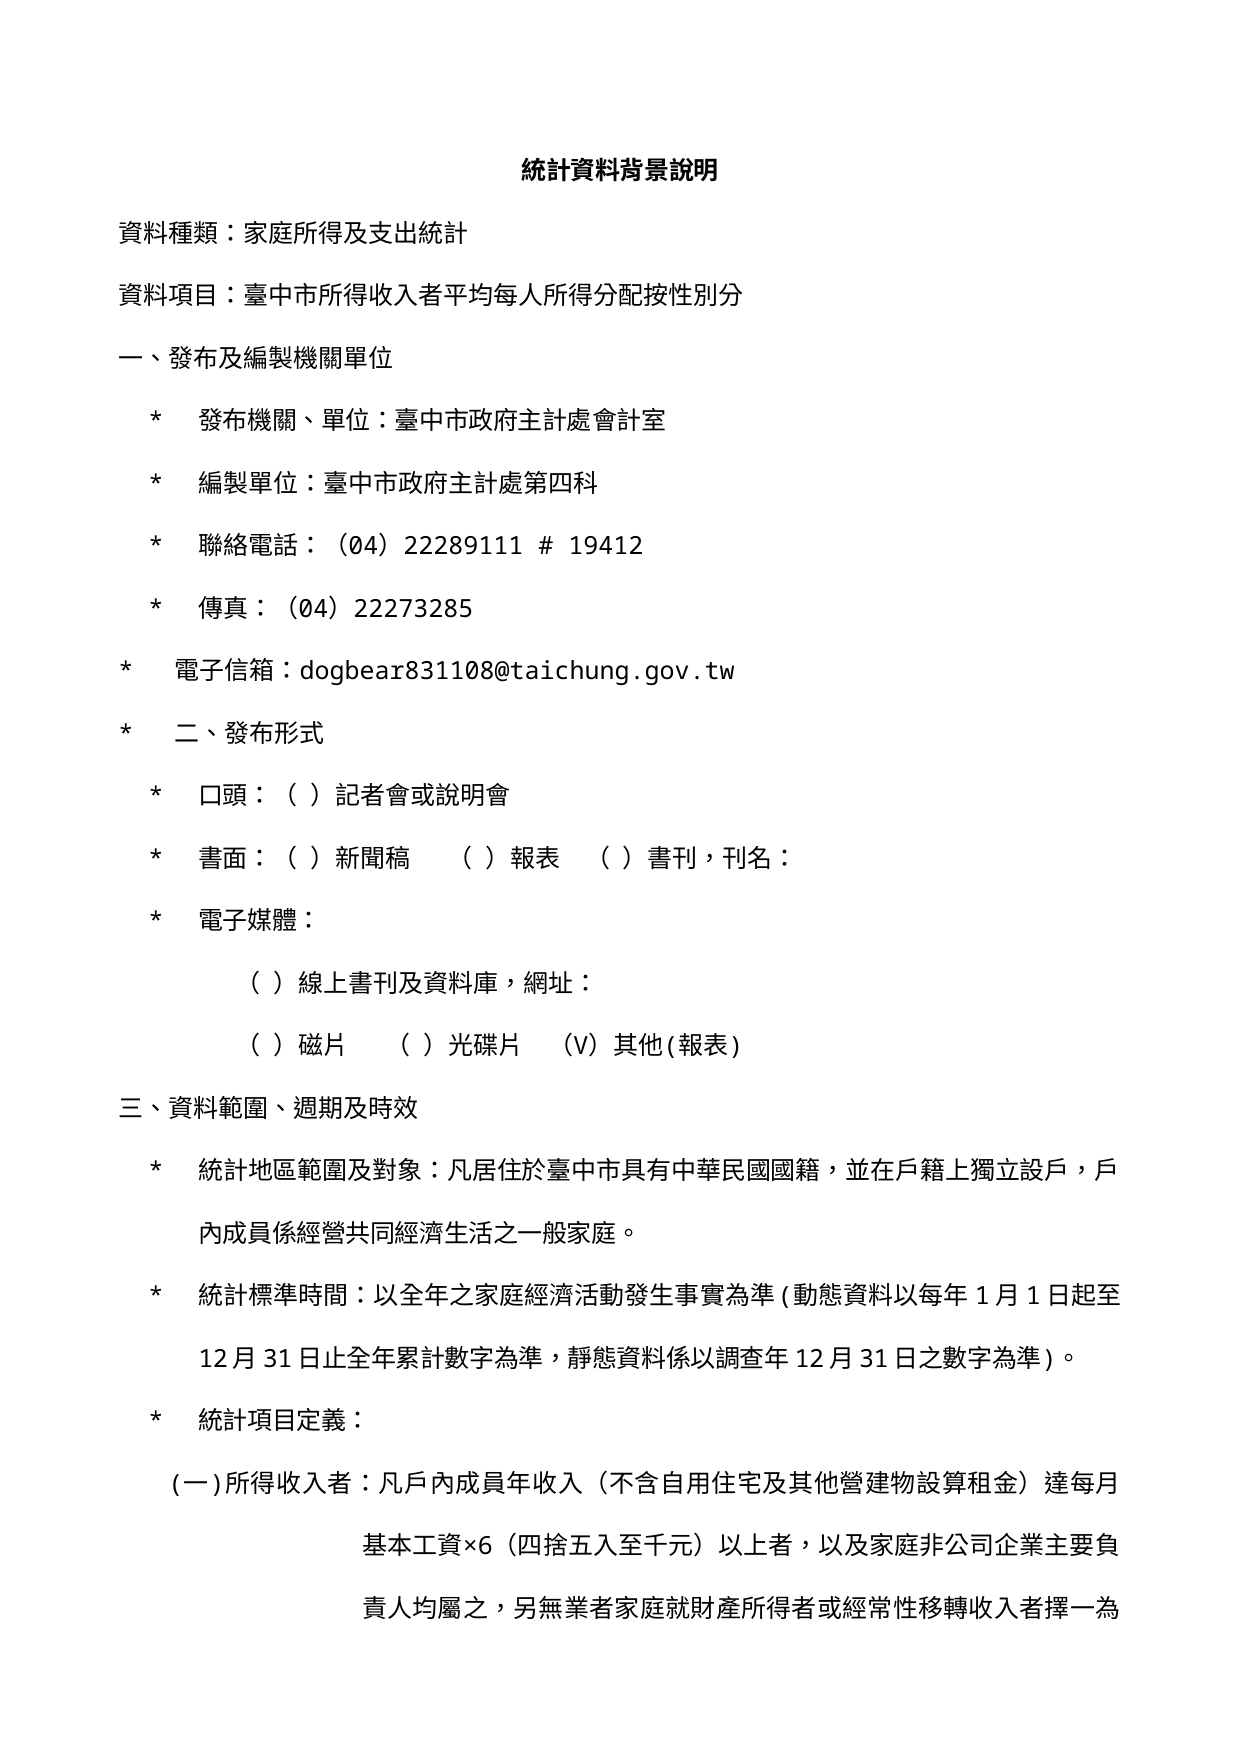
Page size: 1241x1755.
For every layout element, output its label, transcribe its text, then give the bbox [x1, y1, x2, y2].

text 統計資料背景說明 [118, 127, 1122, 189]
text 三、資料範圍、週期及時效 [118, 1064, 1122, 1127]
text 資料項目：臺中市所得收入者平均每人所得分配按性別分 [118, 252, 1122, 314]
text (一)所得收入者：凡戶內成員年收入（不含自用住宅及其他營建物設算租金）達每月基本工資×6（四捨五入至千元）以上者，以及家庭非公司企業主要負責人均屬之，另無業者家庭就財產所得者或經常性移轉收入者擇一為 [168, 1439, 1122, 1627]
text （ ）磁片 （ ）光碟片 （V）其他(報表) [236, 1002, 1122, 1064]
list 書面：（ ）新聞稿 （ ）報表 （ ）書刊，刊名： [148, 814, 1122, 877]
list 發布機關、單位：臺中市政府主計處會計室 [148, 377, 1122, 439]
text 一、發布及編製機關單位 [118, 314, 1122, 377]
list 電子媒體： [148, 877, 1122, 939]
list 統計標準時間：以全年之家庭經濟活動發生事實為準(動態資料以每年1月1日起至12月31日止全年累計數字為準，靜態資料係以調查年12月31日之數字為準)。 [148, 1252, 1122, 1377]
list 二、發布形式 [118, 689, 1122, 752]
list 傳真：（04）22273285 [148, 564, 1122, 627]
text 資料種類：家庭所得及支出統計 [118, 189, 1122, 252]
text （ ）線上書刊及資料庫，網址： [236, 939, 1122, 1002]
list 統計地區範圍及對象：凡居住於臺中市具有中華民國國籍，並在戶籍上獨立設戶，戶內成員係經營共同經濟生活之一般家庭。 [148, 1127, 1122, 1252]
list 電子信箱：dogbear831108@taichung.gov.tw [118, 627, 1122, 689]
list 統計項目定義： [148, 1377, 1122, 1439]
list 口頭：（ ）記者會或說明會 [148, 752, 1122, 814]
list 編製單位：臺中市政府主計處第四科 [148, 439, 1122, 502]
list 聯絡電話：（04）22289111 # 19412 [148, 502, 1122, 564]
